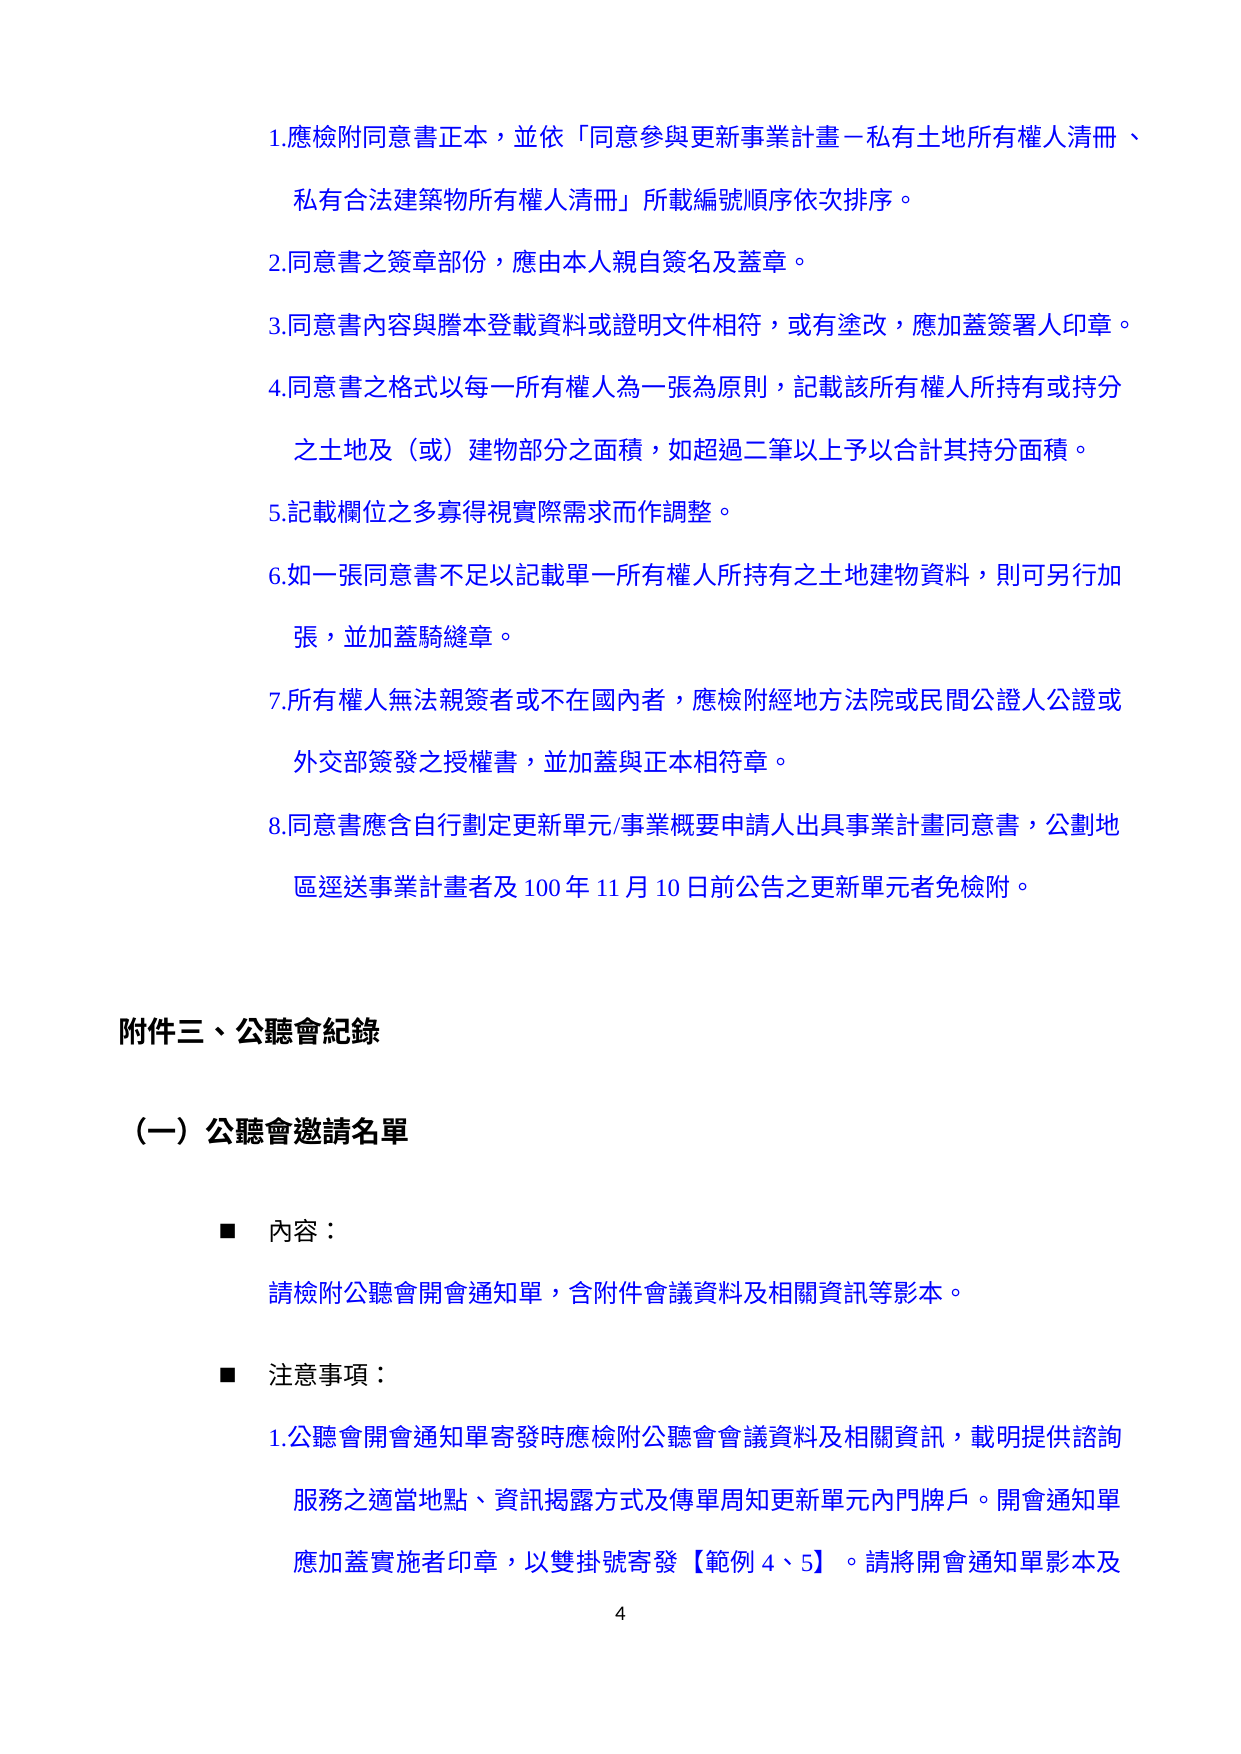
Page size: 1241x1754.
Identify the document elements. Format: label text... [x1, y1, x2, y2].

text 7.所有權人無法親簽者或不在國內者，應檢附經地方法院或民間公證人公證或外交部簽發之授權書，並加蓋與正本相符章。 [268, 657, 1122, 782]
text 1.應檢附同意書正本，並依「同意參與更新事業計畫－私有土地所有權人清冊、私有合法建築物所有權人清冊」所載編號順序依次排序。 [268, 94, 1122, 219]
text 5.記載欄位之多寡得視實際需求而作調整。 [268, 469, 1122, 532]
text 請檢附公聽會開會通知單，含附件會議資料及相關資訊等影本。 [268, 1250, 1122, 1313]
text 2.同意書之簽章部份，應由本人親自簽名及蓋章。 [268, 219, 1122, 282]
text 1.公聽會開會通知單寄發時應檢附公聽會會議資料及相關資訊，載明提供諮詢服務之適當地點、資訊揭露方式及傳單周知更新單元內門牌戶。開會通知單應加蓋實施者印章，以雙掛號寄發【範例4、5】。請將開會通知單影本及 [268, 1394, 1122, 1582]
text 3.同意書內容與謄本登載資料或證明文件相符，或有塗改，應加蓋簽署人印章。 [268, 282, 1122, 344]
text 附件三、公聽會紀錄 [118, 988, 1122, 1050]
list 注意事項： [218, 1332, 1122, 1394]
text （一）公聽會邀請名單 [118, 1088, 1122, 1150]
text 6.如一張同意書不足以記載單一所有權人所持有之土地建物資料，則可另行加張，並加蓋騎縫章。 [268, 532, 1122, 657]
text 8.同意書應含自行劃定更新單元/事業概要申請人出具事業計畫同意書，公劃地區逕送事業計畫者及100年11月10日前公告之更新單元者免檢附。 [268, 782, 1122, 907]
text 4.同意書之格式以每一所有權人為一張為原則，記載該所有權人所持有或持分之土地及（或）建物部分之面積，如超過二筆以上予以合計其持分面積。 [268, 344, 1122, 469]
list 內容： [218, 1188, 1122, 1250]
